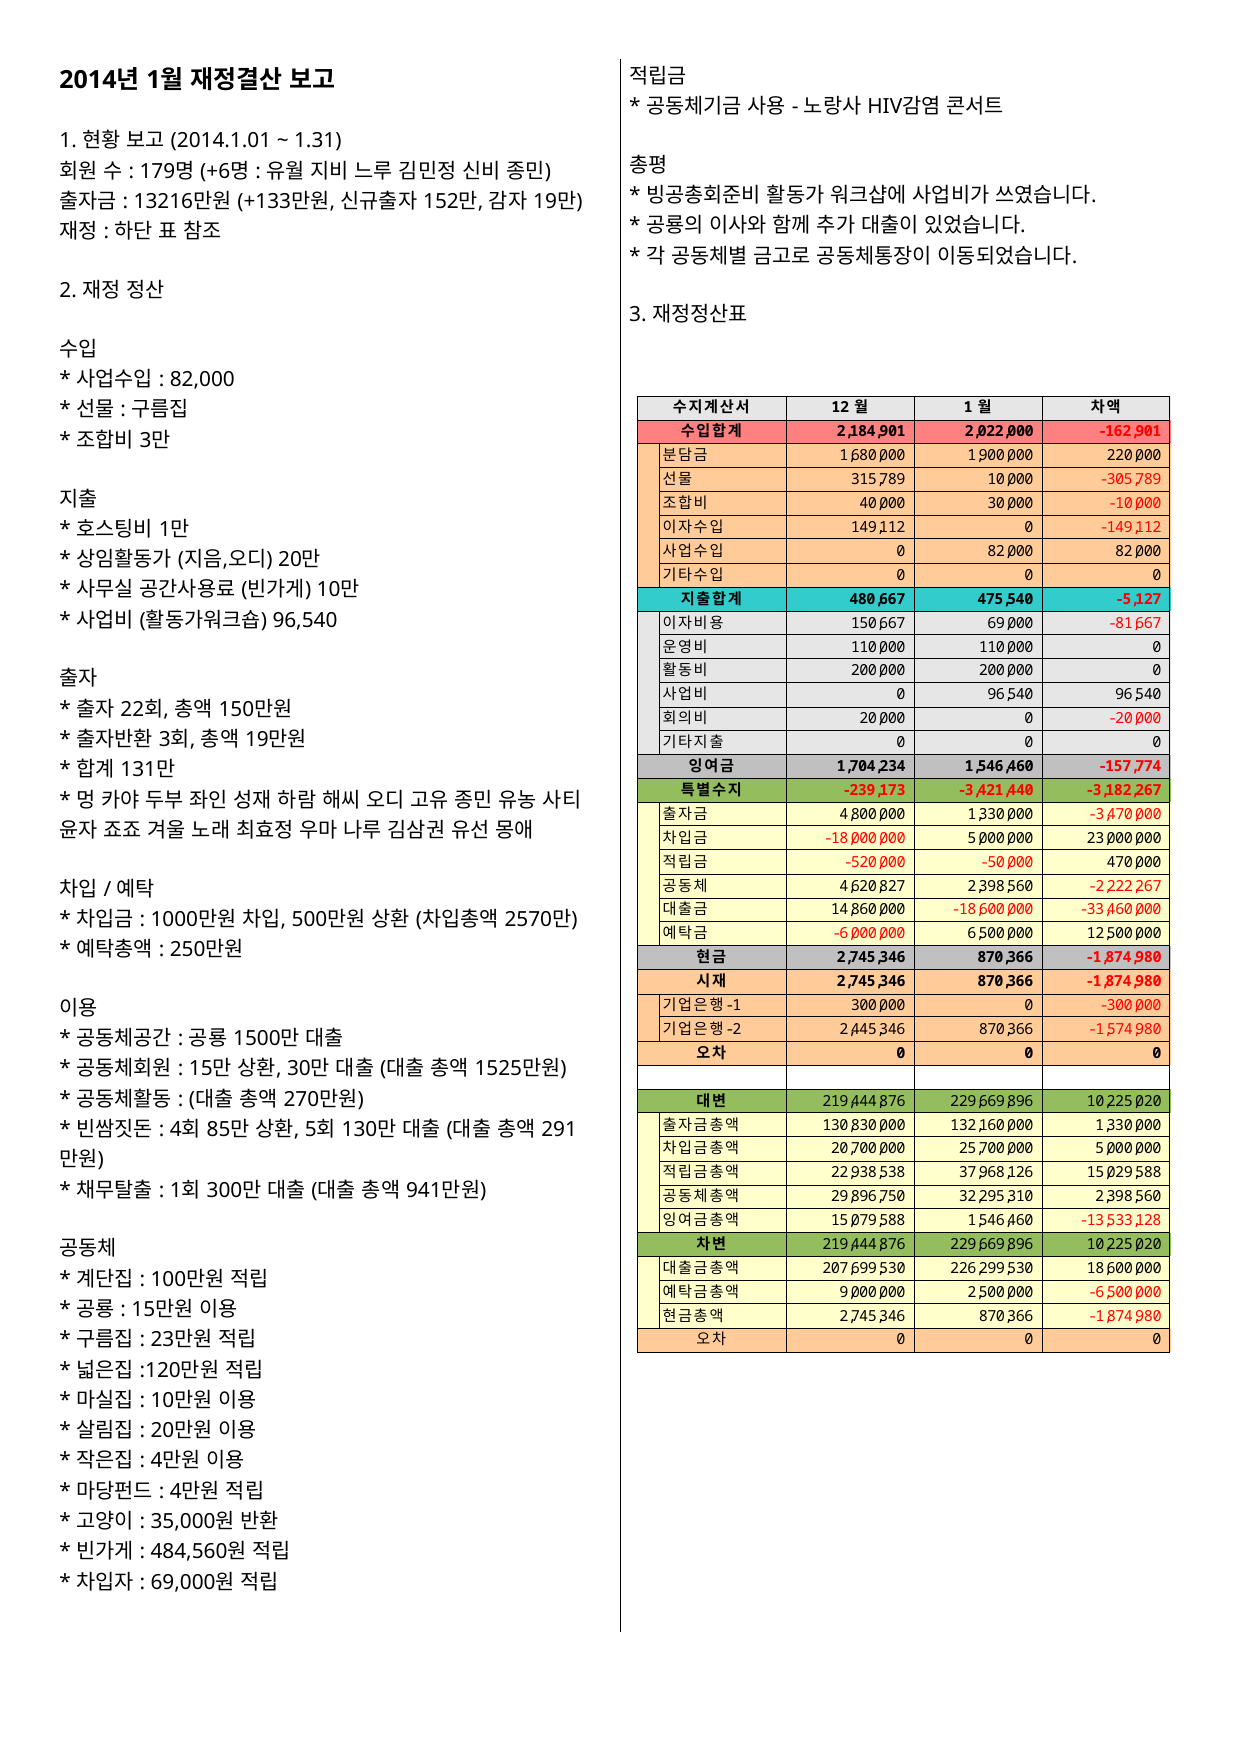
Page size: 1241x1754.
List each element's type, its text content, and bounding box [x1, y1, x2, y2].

text * 상임활동가 (지음,오디) 20만 [59, 542, 611, 573]
text * 마당펀드 : 4만원 적립 [59, 1474, 611, 1504]
text * 호스팅비 1만 [59, 512, 611, 542]
text 2014년 1월 재정결산 보고 [59, 59, 611, 95]
text * 출자 22회, 총액 150만원 [59, 692, 611, 722]
text 재정 : 하단 표 참조 [59, 215, 611, 245]
text * 각 공동체별 금고로 공동체통장이 이동되었습니다. [629, 239, 1181, 269]
text * 공룡의 이사와 함께 추가 대출이 있었습니다. [629, 208, 1181, 239]
text 출자금 : 13216만원 (+133만원, 신규출자 152만, 감자 19만) [59, 184, 611, 215]
text 수입 [59, 332, 611, 362]
text * 사업수입 : 82,000 [59, 362, 611, 393]
text 지출 [59, 482, 611, 512]
text * 조합비 3만 [59, 423, 611, 453]
text * 공동체회원 : 15만 상환, 30만 대출 (대출 총액 1525만원) [59, 1052, 611, 1082]
text * 빈가게 : 484,560원 적립 [59, 1535, 611, 1565]
text * 사업비 (활동가워크숍) 96,540 [59, 603, 611, 633]
text * 차입자 : 69,000원 적립 [59, 1565, 611, 1595]
text 회원 수 : 179명 (+6명 : 유월 지비 느루 김민정 신비 종민) [59, 154, 611, 184]
text 총평 [629, 148, 1181, 178]
text 차입 / 예탁 [59, 872, 611, 902]
text * 공룡 : 15만원 이용 [59, 1292, 611, 1322]
text 공동체 [59, 1232, 611, 1262]
text 이용 [59, 991, 611, 1021]
text * 합계 131만 [59, 752, 611, 783]
text * 멍 카야 두부 좌인 성재 하람 해씨 오디 고유 종민 유농 사티 윤자 죠죠 겨울 노래 최효정 우마 나루 김삼권 유선 몽애 [59, 783, 611, 843]
text * 작은집 : 4만원 이용 [59, 1444, 611, 1474]
text * 고양이 : 35,000원 반환 [59, 1504, 611, 1535]
text * 채무탈출 : 1회 300만 대출 (대출 총액 941만원) [59, 1173, 611, 1203]
text * 공동체활동 : (대출 총액 270만원) [59, 1082, 611, 1112]
text * 출자반환 3회, 총액 19만원 [59, 722, 611, 752]
text * 차입금 : 1000만원 차입, 500만원 상환 (차입총액 2570만) [59, 902, 611, 932]
text 적립금 [629, 59, 1181, 89]
text * 사무실 공간사용료 (빈가게) 10만 [59, 573, 611, 603]
text 2. 재정 정산 [59, 273, 611, 304]
text * 빙공총회준비 활동가 워크샵에 사업비가 쓰였습니다. [629, 178, 1181, 208]
text 출자 [59, 662, 611, 692]
text * 공동체기금 사용 - 노랑사 HIV감염 콘서트 [629, 89, 1181, 119]
text * 넓은집 :120만원 적립 [59, 1353, 611, 1383]
text * 살림집 : 20만원 이용 [59, 1413, 611, 1444]
text * 계단집 : 100만원 적립 [59, 1262, 611, 1292]
text 1. 현황 보고 (2014.1.01 ~ 1.31) [59, 124, 611, 154]
text * 예탁총액 : 250만원 [59, 932, 611, 963]
text * 마실집 : 10만원 이용 [59, 1383, 611, 1413]
text * 빈쌈짓돈 : 4회 85만 상환, 5회 130만 대출 (대출 총액 291만원) [59, 1112, 611, 1173]
text 3. 재정정산표 [629, 298, 1181, 328]
text * 선물 : 구름집 [59, 393, 611, 423]
text * 공동체공간 : 공룡 1500만 대출 [59, 1021, 611, 1052]
text * 구름집 : 23만원 적립 [59, 1322, 611, 1353]
